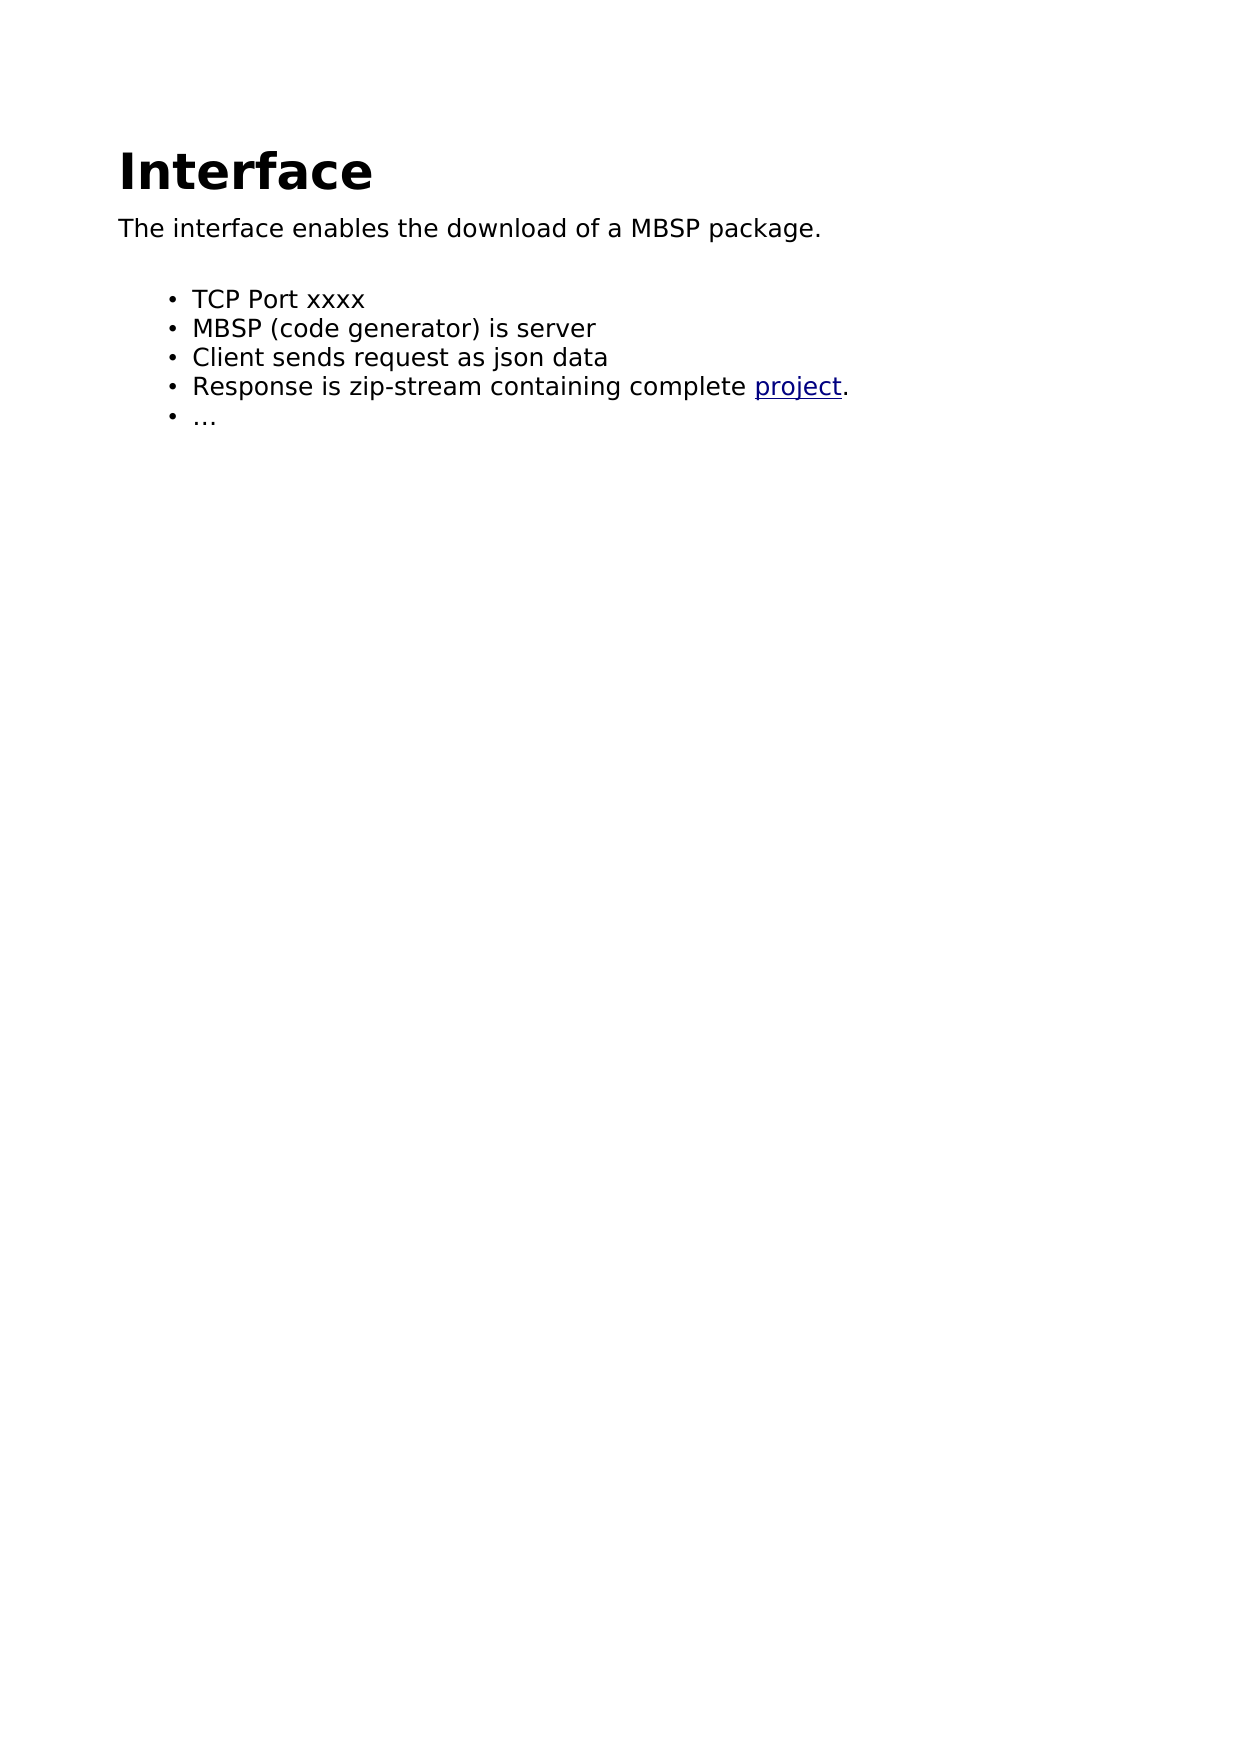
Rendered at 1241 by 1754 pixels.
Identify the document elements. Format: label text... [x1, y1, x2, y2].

list … [177, 402, 1122, 431]
list MBSP (code generator) is server [177, 314, 1122, 343]
subtitle Interface [118, 143, 1122, 201]
list Response is zip-stream containing complete project. [177, 372, 1122, 402]
list TCP Port xxxx [177, 285, 1122, 314]
text The interface enables the download of a MBSP package. [118, 214, 1122, 243]
list Client sends request as json data [177, 343, 1122, 372]
